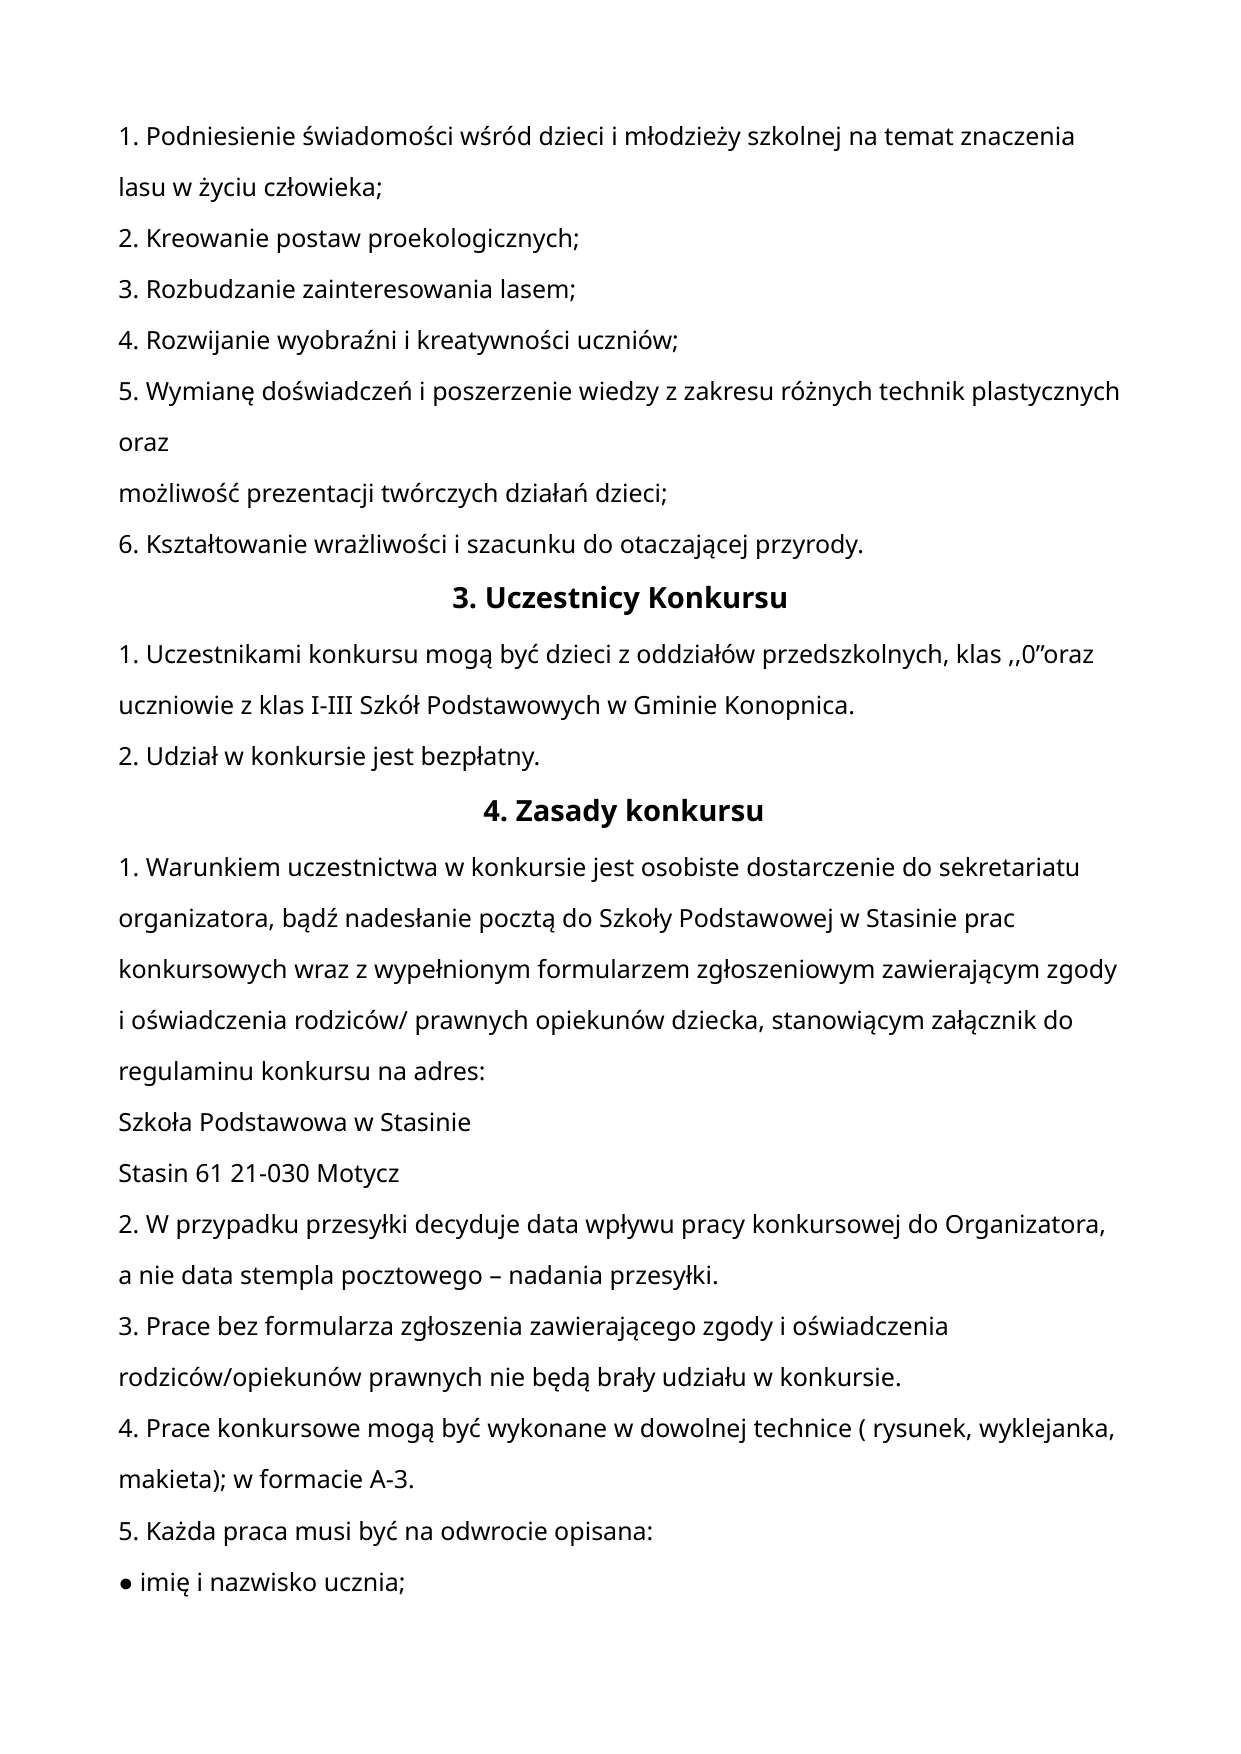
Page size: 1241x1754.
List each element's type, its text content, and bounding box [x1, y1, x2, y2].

text 2. Kreowanie postaw proekologicznych; [118, 220, 1122, 254]
text 4. Rozwijanie wyobraźni i kreatywności uczniów; [118, 322, 1122, 356]
text 4. Zasady konkursu [118, 790, 1122, 830]
text 1. Podniesienie świadomości wśród dzieci i młodzieży szkolnej na temat znaczenia lasu w życiu człowieka; [118, 118, 1122, 203]
text 3. Uczestnicy Konkursu [118, 577, 1122, 617]
text 4. Prace konkursowe mogą być wykonane w dowolnej technice ( rysunek, wyklejanka, makieta); w formacie A-3. [118, 1411, 1122, 1496]
text 2. W przypadku przesyłki decyduje data wpływu pracy konkursowej do Organizatora, a nie data stempla pocztowego – nadania przesyłki. [118, 1207, 1122, 1292]
text możliwość prezentacji twórczych działań dzieci; [118, 475, 1122, 509]
text 3. Prace bez formularza zgłoszenia zawierającego zgody i oświadczenia rodziców/opiekunów prawnych nie będą brały udziału w konkursie. [118, 1309, 1122, 1394]
text 2. Udział w konkursie jest bezpłatny. [118, 739, 1122, 773]
text 3. Rozbudzanie zainteresowania lasem; [118, 271, 1122, 305]
text 6. Kształtowanie wrażliwości i szacunku do otaczającej przyrody. [118, 526, 1122, 561]
list 1. Warunkiem uczestnictwa w konkursie jest osobiste dostarczenie do sekretariatu organizatora, bądź nadesłanie pocztą do Szkoły Podstawowej w Stasinie prac konkursowych wraz z wypełnionym formularzem zgłoszeniowym zawierającym zgody i oświadczenia rodziców/ prawnych opiekunów dziecka, stanowiącym załącznik do regulaminu konkursu na adres: Szkoła Podstawowa w Stasinie Stasin 61 21-030 Motycz [118, 849, 1122, 1190]
text 5. Każda praca musi być na odwrocie opisana: [118, 1513, 1122, 1547]
text 5. Wymianę doświadczeń i poszerzenie wiedzy z zakresu różnych technik plastycznych oraz [118, 373, 1122, 458]
text ● imię i nazwisko ucznia; [118, 1564, 1122, 1598]
text 1. Uczestnikami konkursu mogą być dzieci z oddziałów przedszkolnych, klas ,,0”oraz uczniowie z klas I-III Szkół Podstawowych w Gminie Konopnica. [118, 637, 1122, 722]
